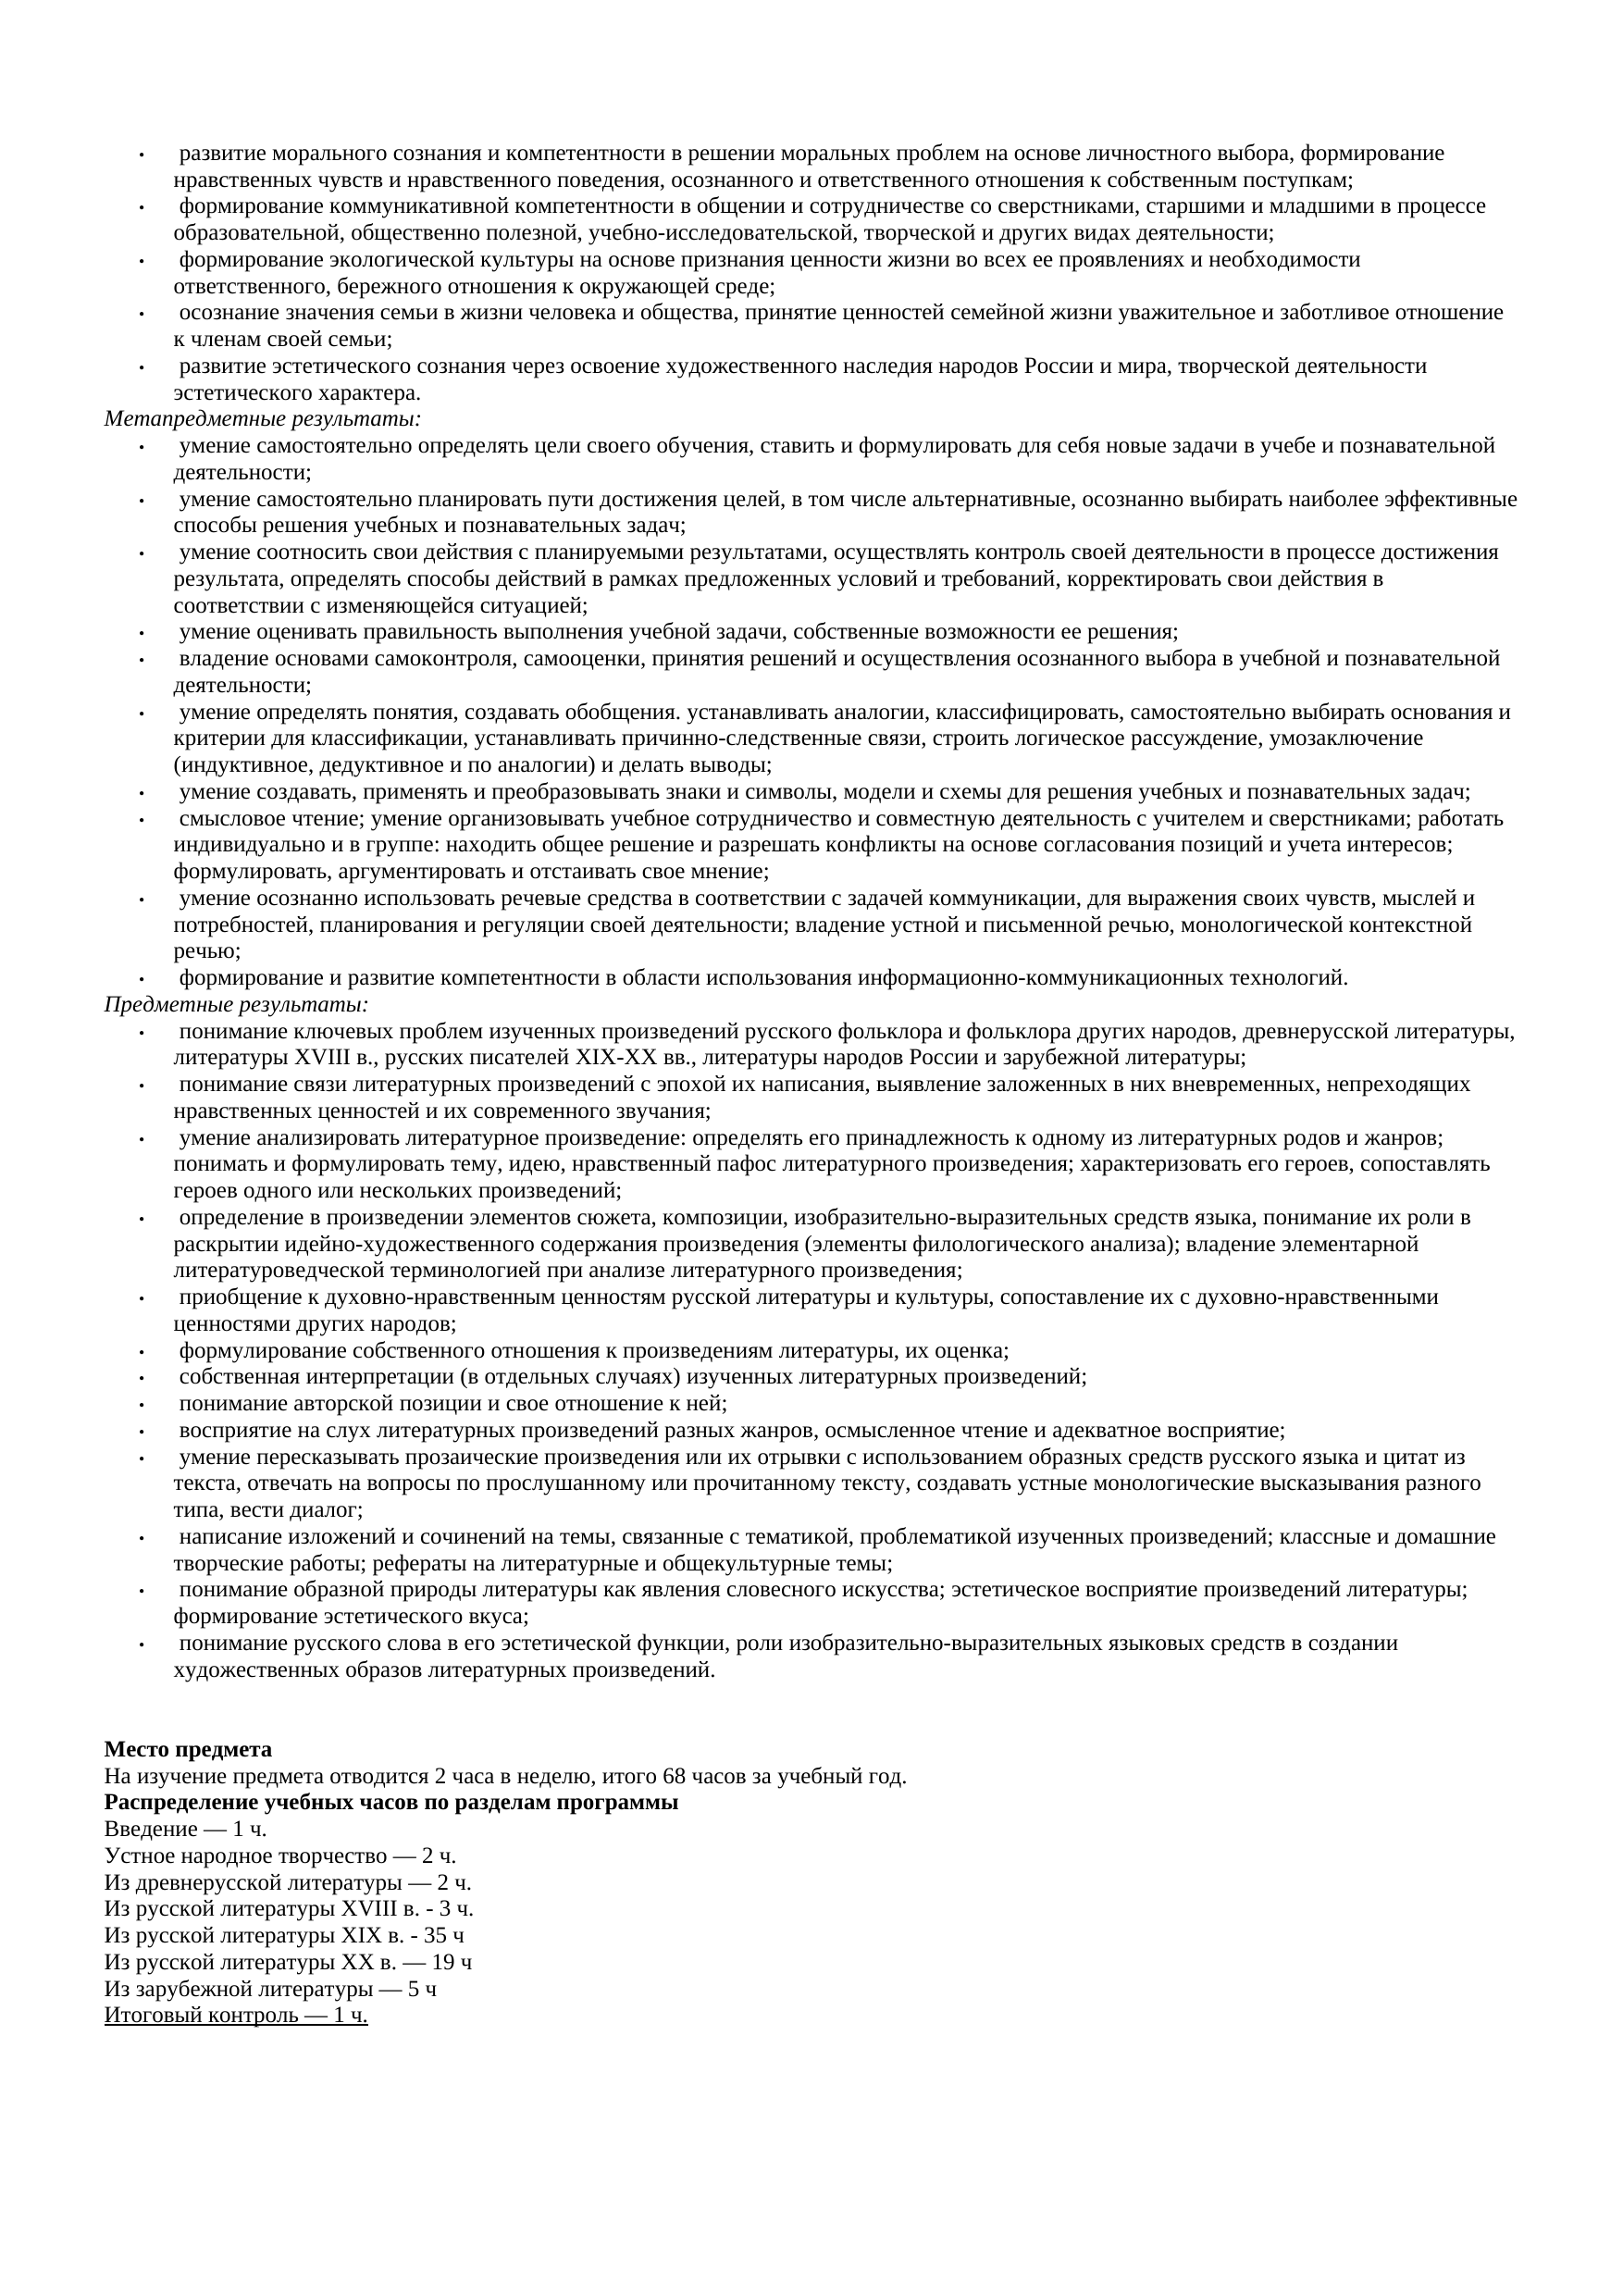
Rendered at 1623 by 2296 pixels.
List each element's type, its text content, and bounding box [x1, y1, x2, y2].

list смысловое чтение; умение организовывать учебное сотрудничество и совместную деятельность с учителем и сверстниками; работать индивидуально и в группе: находить общее решение и разрешать конфликты на основе согласования позиций и учета интересов; формулировать, аргументировать и отстаивать свое мнение; [139, 804, 1518, 884]
list формирование коммуникативной компетентности в общении и сотрудничестве со сверстниками, старшими и младшими в процессе образовательной, общественно полезной, учебно-исследовательской, творческой и других видах деятельности; [139, 192, 1518, 245]
list развитие морального сознания и компетентности в решении моральных проблем на основе личностного выбора, формирование нравственных чувств и нравственного поведения, осознанного и ответственного отношения к собственным поступкам; [139, 139, 1518, 192]
list умение соотносить свои действия с планируемыми результатами, осуществлять контроль своей деятельности в процессе достижения результата, определять способы действий в рамках предложенных условий и требований, корректировать свои действия в соответствии с изменяющейся ситуацией; [139, 538, 1518, 617]
list умение самостоятельно планировать пути достижения целей, в том числе альтернативные, осознанно выбирать наиболее эффективные способы решения учебных и познавательных задач; [139, 485, 1518, 538]
list собственная интерпретации (в отдельных случаях) изученных литературных произведений; [139, 1362, 1518, 1389]
list умение осознанно использовать речевые средства в соответствии с задачей коммуникации, для выражения своих чувств, мыслей и потребностей, планирования и регуляции своей деятельности; владение устной и письменной речью, монологической контекстной речью; [139, 884, 1518, 963]
text Из русской литературы XIX в. - 35 ч [104, 1921, 1518, 1948]
list формулирование собственного отношения к произведениям литературы, их оценка; [139, 1336, 1518, 1362]
text Введение — 1 ч. [104, 1815, 1518, 1842]
text Предметные результаты: [104, 990, 1518, 1017]
list умение создавать, применять и преобразовывать знаки и символы, модели и схемы для решения учебных и познавательных задач; [139, 777, 1518, 804]
list осознание значения семьи в жизни человека и общества, принятие ценностей семейной жизни уважительное и заботливое отношение к членам своей семьи; [139, 298, 1518, 352]
list понимание образной природы литературы как явления словесного искусства; эстетическое восприятие произведений литературы; формирование эстетического вкуса; [139, 1575, 1518, 1629]
text Из русской литературы XX в. — 19 ч [104, 1948, 1518, 1975]
list понимание авторской позиции и свое отношение к ней; [139, 1389, 1518, 1416]
text Метапредметные результаты: [104, 404, 1518, 431]
list владение основами самоконтроля, самооценки, принятия решений и осуществления осознанного выбора в учебной и познавательной деятельности; [139, 644, 1518, 698]
list формирование и развитие компетентности в области использования информационно-коммуникационных технологий. [139, 963, 1518, 990]
list формирование экологической культуры на основе признания ценности жизни во всех ее проявлениях и необходимости ответственного, бережного отношения к окружающей среде; [139, 245, 1518, 298]
text Итоговый контроль — 1 ч. [104, 2001, 1518, 2028]
list определение в произведении элементов сюжета, композиции, изобразительно-выразительных средств языка, понимание их роли в раскрытии идейно-художественного содержания произведения (элементы филологического анализа); владение элементарной литературоведческой терминологией при анализе литературного произведения; [139, 1203, 1518, 1283]
list понимание ключевых проблем изученных произведений русского фольклора и фольклора других народов, древнерусской литературы, литературы XVIII в., русских писателей XIX-XX вв., литературы народов России и зарубежной литературы; [139, 1017, 1518, 1070]
text Место предмета [104, 1735, 1518, 1762]
text Из зарубежной литературы — 5 ч [104, 1975, 1518, 2001]
list умение определять понятия, создавать обобщения. устанавливать аналогии, классифицировать, самостоятельно выбирать основания и критерии для классификации, устанавливать причинно-следственные связи, строить логическое рассуждение, умозаключение (индуктивное, дедуктивное и по аналогии) и делать выводы; [139, 698, 1518, 777]
text Из древнерусской литературы — 2 ч. [104, 1868, 1518, 1894]
text Распределение учебных часов по разделам программы [104, 1788, 1518, 1815]
text Устное народное творчество — 2 ч. [104, 1842, 1518, 1868]
list написание изложений и сочинений на темы, связанные с тематикой, проблематикой изученных произведений; классные и домашние творческие работы; рефераты на литературные и общекультурные темы; [139, 1522, 1518, 1575]
text На изучение предмета отводится 2 часа в неделю, итого 68 часов за учебный год. [104, 1762, 1518, 1788]
list умение пересказывать прозаические произведения или их отрывки с использованием образных средств русского языка и цитат из текста, отвечать на вопросы по прослушанному или прочитанному тексту, создавать устные монологические высказывания разного типа, вести диалог; [139, 1443, 1518, 1522]
list умение оценивать правильность выполнения учебной задачи, собственные возможности ее решения; [139, 617, 1518, 644]
list развитие эстетического сознания через освоение художественного наследия народов России и мира, творческой деятельности эстетического характера. [139, 352, 1518, 404]
list понимание связи литературных произведений с эпохой их написания, выявление заложенных в них вневременных, непреходящих нравственных ценностей и их современного звучания; [139, 1070, 1518, 1123]
list приобщение к духовно-нравственным ценностям русской литературы и культуры, сопоставление их с духовно-нравственными ценностями других народов; [139, 1283, 1518, 1336]
list понимание русского слова в его эстетической функции, роли изобразительно-выразительных языковых средств в создании художественных образов литературных произведений. [139, 1629, 1518, 1682]
list умение анализировать литературное произведение: определять его принадлежность к одному из литературных родов и жанров; понимать и формулировать тему, идею, нравственный пафос литературного произведения; характеризовать его героев, сопоставлять героев одного или нескольких произведений; [139, 1123, 1518, 1203]
list умение самостоятельно определять цели своего обучения, ставить и формулировать для себя новые задачи в учебе и познавательной деятельности; [139, 431, 1518, 485]
text Из русской литературы XVIII в. - 3 ч. [104, 1894, 1518, 1921]
list восприятие на слух литературных произведений разных жанров, осмысленное чтение и адекватное восприятие; [139, 1416, 1518, 1443]
